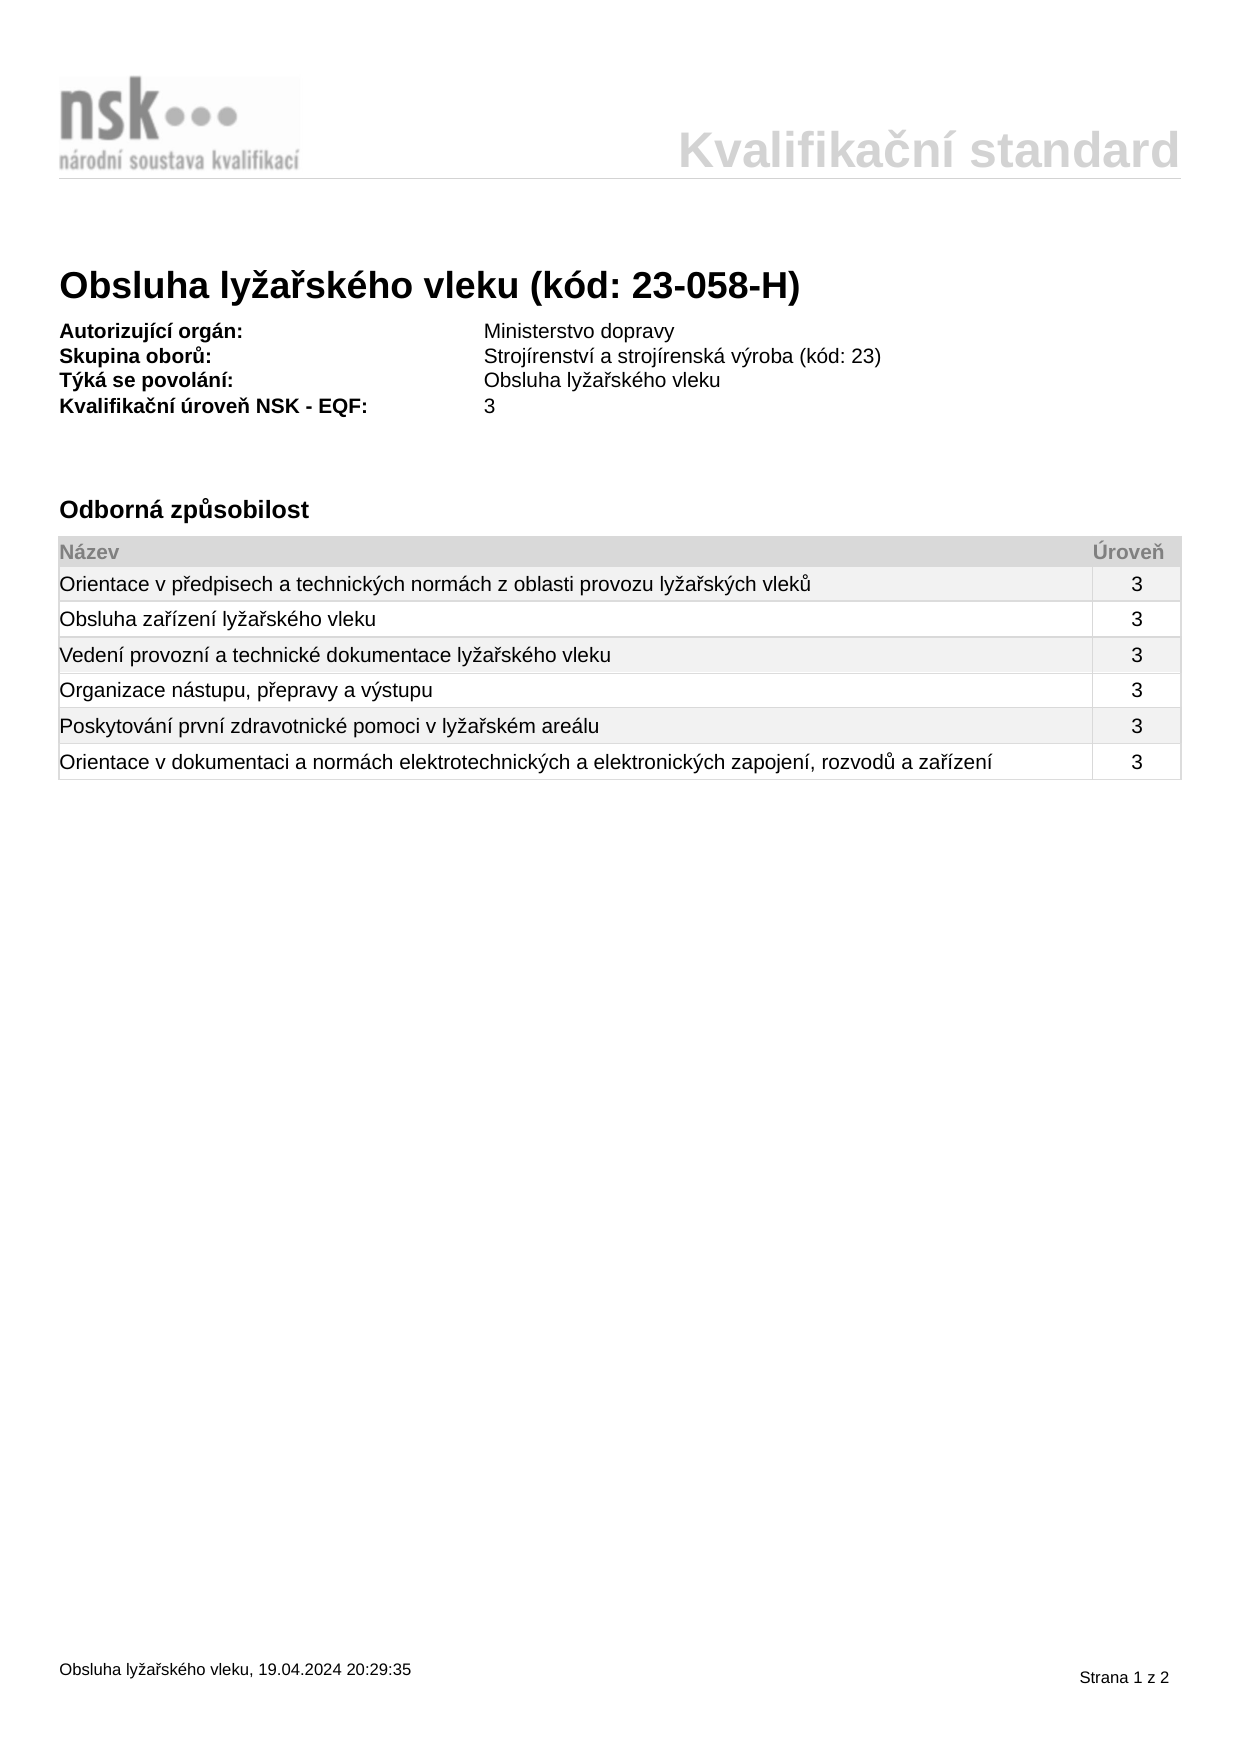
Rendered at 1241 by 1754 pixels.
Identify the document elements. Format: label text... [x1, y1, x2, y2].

table_cell [484, 780, 620, 1079]
table_cell [862, 196, 1093, 224]
table_cell [620, 1079, 626, 1370]
table_cell Skupina oborů: [59, 344, 483, 368]
table_cell [484, 1079, 620, 1370]
table_cell [626, 1370, 862, 1659]
table_cell Odborná způsobilost [59, 489, 1181, 524]
table_cell [1093, 196, 1169, 224]
table_cell [484, 307, 620, 319]
table_cell [484, 196, 620, 224]
table_cell 3 [484, 394, 1181, 417]
table_cell [59, 418, 483, 489]
table_cell [862, 780, 1093, 1079]
table_cell Orientace v dokumentaci a normách elektrotechnických a elektronických zapojení, rozvodů a zařízení [60, 744, 1092, 779]
table_cell 3 [1093, 674, 1180, 707]
table_cell [862, 1079, 1093, 1370]
table_cell [59, 1370, 483, 1659]
table_cell Strojírenství a strojírenská výroba (kód: 23) [484, 344, 1181, 368]
table_cell [59, 179, 1181, 196]
table_cell Vedení provozní a technické dokumentace lyžařského vleku [60, 638, 1092, 672]
table_cell [1169, 418, 1181, 489]
table_cell [1169, 307, 1181, 319]
table_cell [484, 418, 620, 489]
table_cell 3 [1093, 567, 1180, 600]
table_cell Kvalifikační úroveň NSK - EQF: [59, 394, 483, 417]
table_cell [59, 1079, 483, 1370]
table_cell Obsluha lyžařského vleku (kód: 23-058-H) [59, 224, 1181, 307]
table_cell [1093, 418, 1169, 489]
table_cell [484, 1370, 620, 1659]
table_cell [1169, 196, 1181, 224]
table_cell [1093, 307, 1169, 319]
table_cell [59, 307, 483, 319]
table_cell Úroveň [1093, 537, 1180, 566]
table_cell [862, 524, 1093, 536]
table_cell [620, 524, 626, 536]
table_cell [620, 780, 626, 1079]
table_cell Orientace v předpisech a technických normách z oblasti provozu lyžařských vleků [60, 567, 1092, 600]
table_cell Ministerstvo dopravy [484, 319, 1181, 344]
table_cell [620, 418, 626, 489]
table_cell Obsluha lyžařského vleku [484, 368, 1181, 393]
table_header Kvalifikační standard [626, 59, 1181, 178]
table_cell 3 [1093, 602, 1180, 636]
table_cell [1169, 524, 1181, 536]
table_cell [620, 307, 626, 319]
table_cell [862, 307, 1093, 319]
table_cell 3 [1093, 744, 1180, 779]
table_cell Obsluha lyžařského vleku, 19.04.2024 20:29:35 [59, 1660, 862, 1696]
table_cell Název [60, 537, 1092, 566]
table_cell Týká se povolání: [59, 368, 483, 392]
table_cell Organizace nástupu, přepravy a výstupu [60, 674, 1092, 707]
table_cell [626, 1079, 862, 1370]
table_cell [626, 524, 862, 536]
table_cell Obsluha zařízení lyžařského vleku [60, 602, 1092, 636]
table_cell [620, 1370, 626, 1659]
table_cell [1169, 1370, 1181, 1659]
table_cell 3 [1093, 708, 1180, 743]
table_cell [59, 780, 483, 1079]
table_cell [484, 172, 620, 178]
table_cell [1169, 1660, 1181, 1696]
table_cell [1093, 780, 1169, 1079]
table_cell Strana 1 z 2 [862, 1660, 1169, 1696]
table_cell [626, 307, 862, 319]
table_cell [59, 172, 483, 178]
table_cell [484, 524, 620, 536]
table_cell [626, 418, 862, 489]
table_cell Autorizující orgán: [59, 319, 483, 343]
table_cell Poskytování první zdravotnické pomoci v lyžařském areálu [60, 708, 1092, 743]
table_cell 3 [1093, 638, 1180, 672]
table_header [621, 59, 626, 172]
table_cell [1093, 1079, 1169, 1370]
table_cell [59, 524, 483, 536]
table_cell [862, 418, 1093, 489]
table_cell [620, 196, 626, 224]
table_cell [59, 196, 483, 224]
table_cell [1169, 780, 1181, 1079]
table_cell [626, 780, 862, 1079]
table_cell [1169, 1079, 1181, 1370]
table_cell [1093, 1370, 1169, 1659]
picture [58, 59, 621, 172]
table_cell [862, 1370, 1093, 1659]
table_cell [1093, 524, 1169, 536]
table_cell [626, 196, 862, 224]
